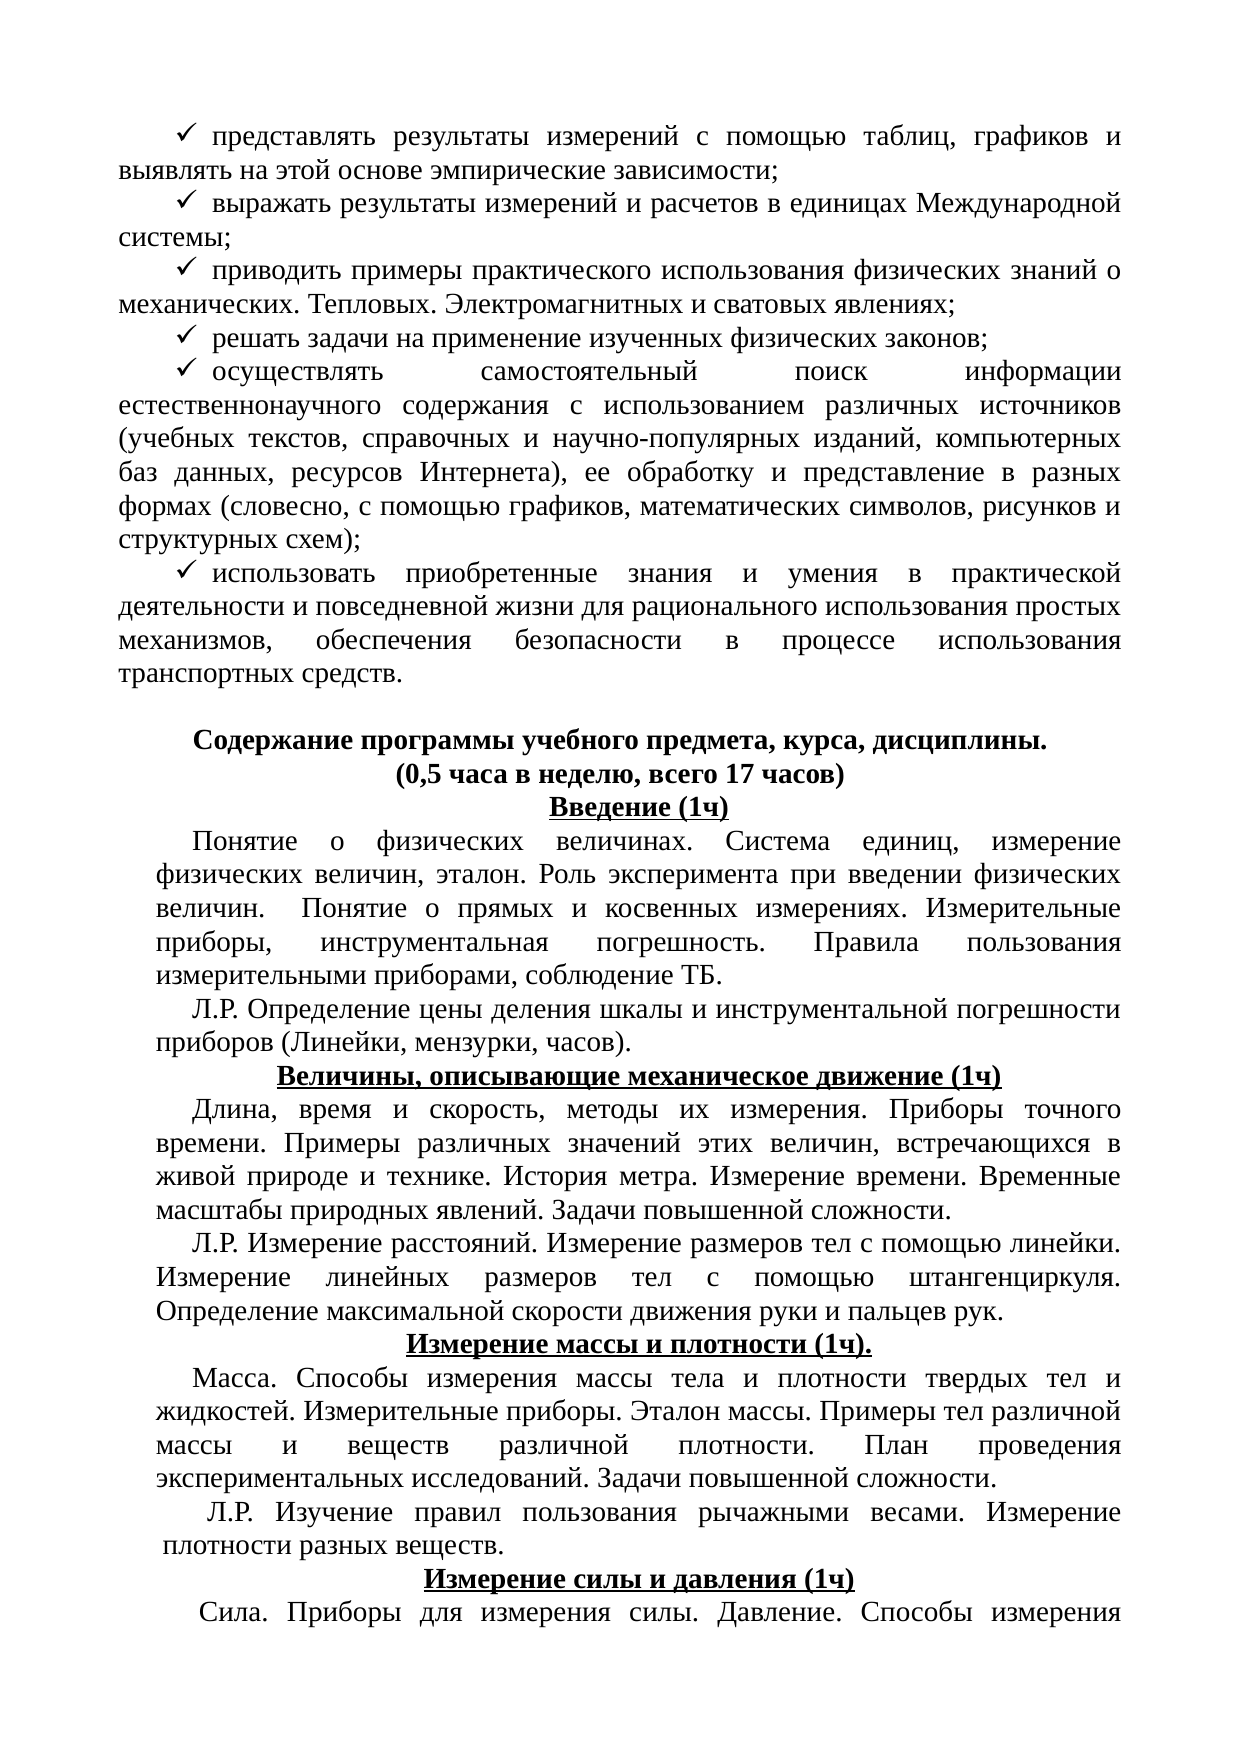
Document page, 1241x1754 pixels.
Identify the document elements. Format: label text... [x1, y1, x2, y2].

text Масса. Способы измерения массы тела и плотности твердых тел и жидкостей. Измерительные приборы. Эталон массы. Примеры тел различной массы и веществ различной плотности. План проведения экспериментальных исследований. Задачи повышенной сложности. [156, 1360, 1122, 1494]
text (0,5 часа в неделю, всего 17 часов) [118, 756, 1122, 789]
list представлять результаты измерений с помощью таблиц, графиков и выявлять на этой основе эмпирические зависимости; [118, 118, 1122, 185]
text Длина, время и скорость, методы их измерения. Приборы точного времени. Примеры различных значений этих величин, встречающихся в живой природе и технике. История метра. Измерение времени. Временные масштабы природных явлений. Задачи повышенной сложности. [156, 1091, 1122, 1226]
text Введение (1ч) [156, 789, 1122, 823]
text Сила. Приборы для измерения силы. Давление. Способы измерения [162, 1594, 1122, 1628]
list осуществлять самостоятельный поиск информации естественнонаучного содержания с использованием различных источников (учебных текстов, справочных и научно-популярных изданий, компьютерных баз данных, ресурсов Интернета), ее обработку и представление в разных формах (словесно, с помощью графиков, математических символов, рисунков и структурных схем); [118, 353, 1122, 555]
text Л.Р. Измерение расстояний. Измерение размеров тел с помощью линейки. Измерение линейных размеров тел с помощью штангенциркуля. Определение максимальной скорости движения руки и пальцев рук. [156, 1226, 1122, 1326]
list выражать результаты измерений и расчетов в единицах Международной системы; [118, 185, 1122, 252]
text Содержание программы учебного предмета, курса, дисциплины. [118, 722, 1122, 756]
text Понятие о физических величинах. Система единиц, измерение физических величин, эталон. Роль эксперимента при введении физических величин. Понятие о прямых и косвенных измерениях. Измерительные приборы, инструментальная погрешность. Правила пользования измерительными приборами, соблюдение ТБ. [156, 823, 1122, 991]
text Л.Р. Изучение правил пользования рычажными весами. Измерение плотности разных веществ. [162, 1494, 1122, 1561]
list приводить примеры практического использования физических знаний о механических. Тепловых. Электромагнитных и сватовых явлениях; [118, 252, 1122, 320]
text Л.Р. Определение цены деления шкалы и инструментальной погрешности приборов (Линейки, мензурки, часов). [156, 991, 1122, 1058]
text Величины, описывающие механическое движение (1ч) [156, 1058, 1122, 1091]
text Измерение массы и плотности (1ч). [156, 1326, 1122, 1360]
list использовать приобретенные знания и умения в практической деятельности и повседневной жизни для рационального использования простых механизмов, обеспечения безопасности в процессе использования транспортных средств. [118, 555, 1122, 689]
text Измерение силы и давления (1ч) [156, 1561, 1122, 1594]
list решать задачи на применение изученных физических законов; [118, 320, 1122, 353]
